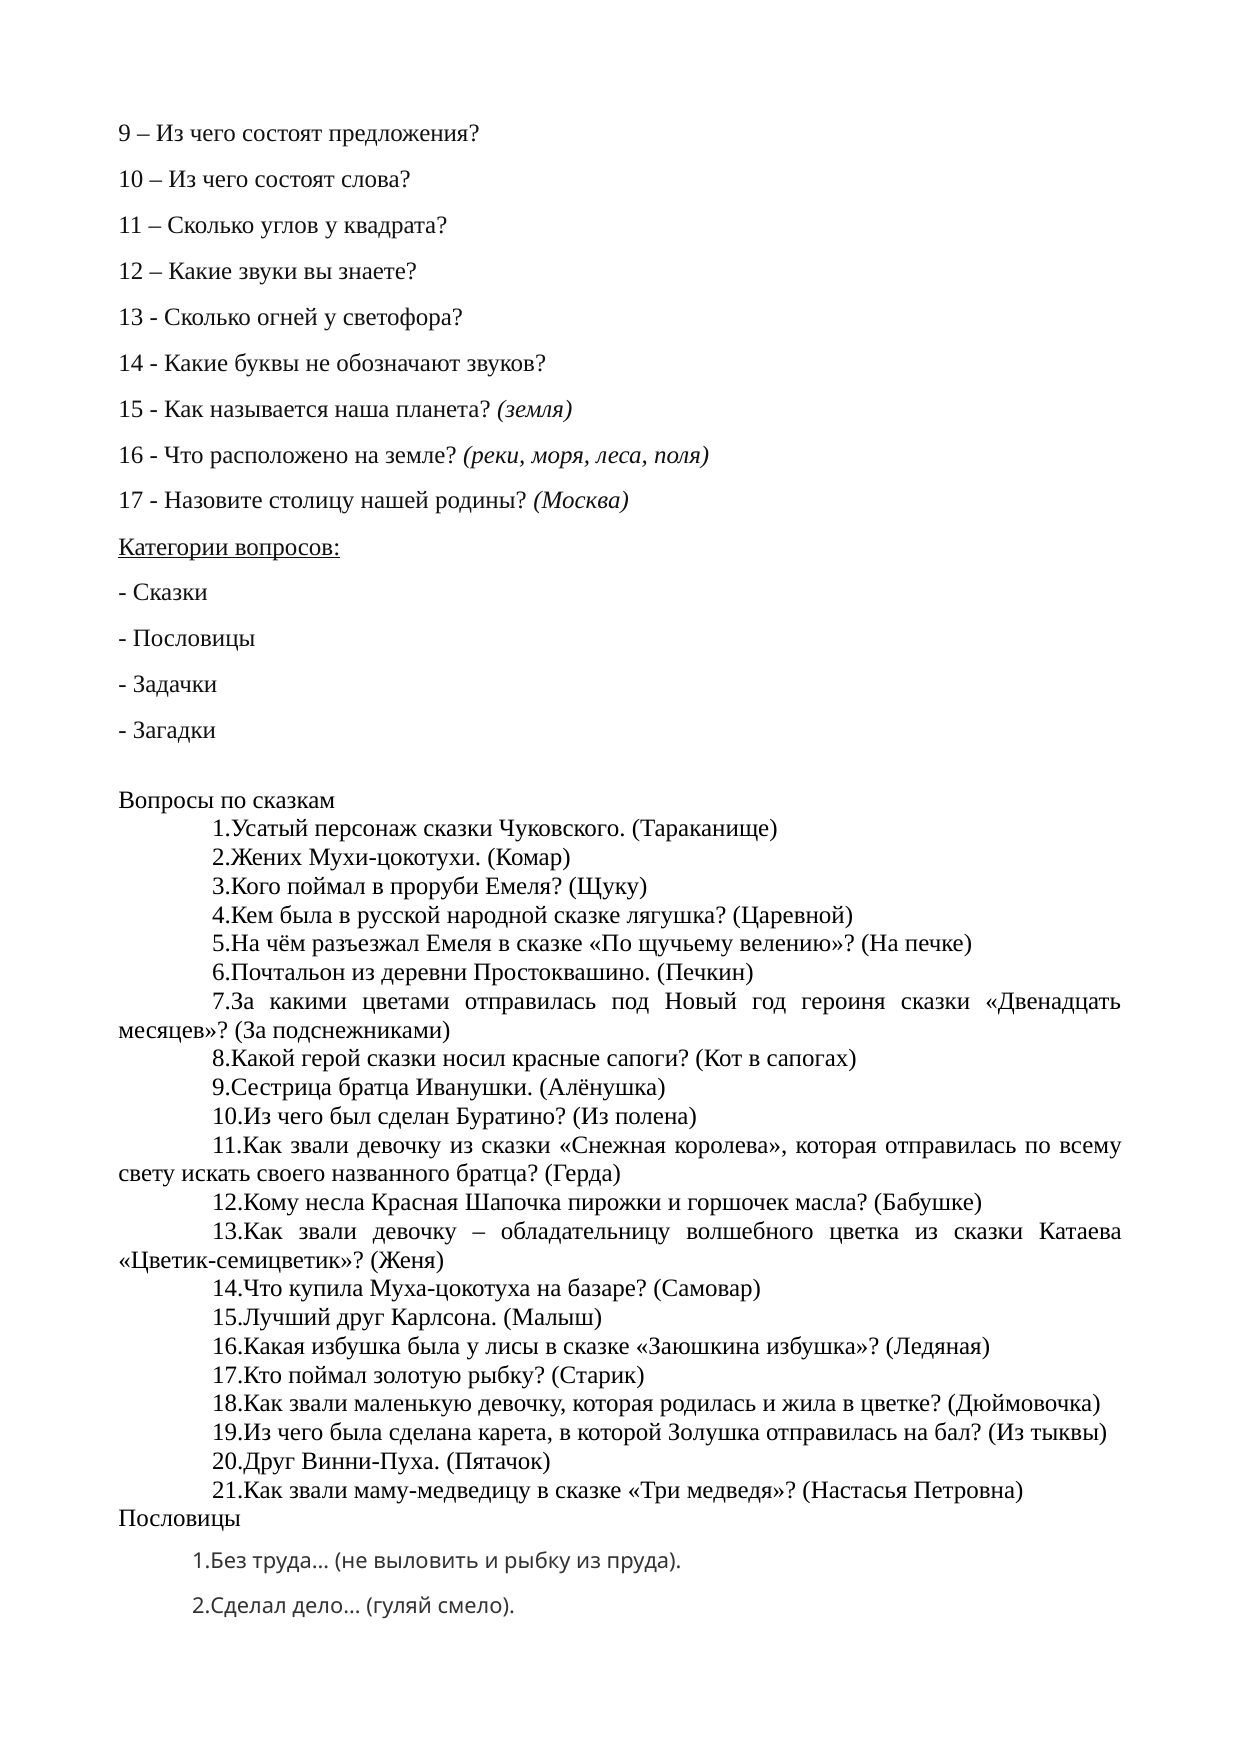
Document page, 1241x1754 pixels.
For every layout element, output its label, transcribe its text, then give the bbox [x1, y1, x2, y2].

text Вопросы по сказкам [118, 785, 1122, 813]
list Кто поймал золотую рыбку? (Старик) [118, 1360, 1122, 1388]
list Усатый персонаж сказки Чуковского. (Тараканище) [118, 813, 1122, 842]
list Какой герой сказки носил красные сапоги? (Кот в сапогах) [118, 1043, 1122, 1072]
list Друг Винни-Пуха. (Пятачок) [118, 1446, 1122, 1475]
list На чём разъезжал Емеля в сказке «По щучьему велению»? (На печке) [118, 928, 1122, 957]
list Какая избушка была у лисы в сказке «Заюшкина избушка»? (Ледяная) [118, 1331, 1122, 1360]
list Кем была в русской народной сказке лягушка? (Царевной) [118, 900, 1122, 928]
list Кому несла Красная Шапочка пирожки и горшочек масла? (Бабушке) [118, 1187, 1122, 1216]
list Что купила Муха-цокотуха на базаре? (Самовар) [118, 1273, 1122, 1302]
text Пословицы [118, 1503, 1122, 1532]
list Как звали маленькую девочку, которая родилась и жила в цветке? (Дюймовочка) [118, 1388, 1122, 1417]
list Как звали девочку из сказки «Снежная королева», которая отправилась по всему свету искать своего названного братца? (Герда) [118, 1130, 1122, 1187]
list Без труда… (не выловить и рыбку из пруда). [118, 1545, 1122, 1574]
list Из чего был сделан Буратино? (Из полена) [118, 1101, 1122, 1130]
list Почтальон из деревни Простоквашино. (Печкин) [118, 957, 1122, 986]
list Кого поймал в проруби Емеля? (Щуку) [118, 871, 1122, 900]
list Жених Мухи-цокотухи. (Комар) [118, 842, 1122, 871]
list За какими цветами отправилась под Новый год героиня сказки «Двенадцать месяцев»? (За подснежниками) [118, 986, 1122, 1043]
list Как звали девочку – обладательницу волшебного цветка из сказки Катаева «Цветик-семицветик»? (Женя) [118, 1216, 1122, 1273]
list Сестрица братца Иванушки. (Алёнушка) [118, 1072, 1122, 1101]
list Из чего была сделана карета, в которой Золушка отправилась на бал? (Из тыквы) [118, 1417, 1122, 1446]
list Лучший друг Карлсона. (Малыш) [118, 1302, 1122, 1331]
list Как звали маму-медведицу в сказке «Три медведя»? (Настасья Петровна) [118, 1475, 1122, 1503]
text 9 – Из чего состоят предложения? 10 – Из чего состоят слова? 11 – Сколько углов у квадрата? 12 – Какие звуки вы знаете? 13 - Сколько огней у светофора? 14 - Какие буквы не обозначают звуков? 15 - Как называется наша планета? (земля) 16 - Что расположено на земле? (реки, моря, леса, поля) 17 - Назовите столицу нашей родины? (Москва) Категории вопросов: - Сказки - Пословицы - Задачки - Загадки [118, 118, 1122, 744]
list Сделал дело… (гуляй смело). [118, 1590, 1122, 1620]
